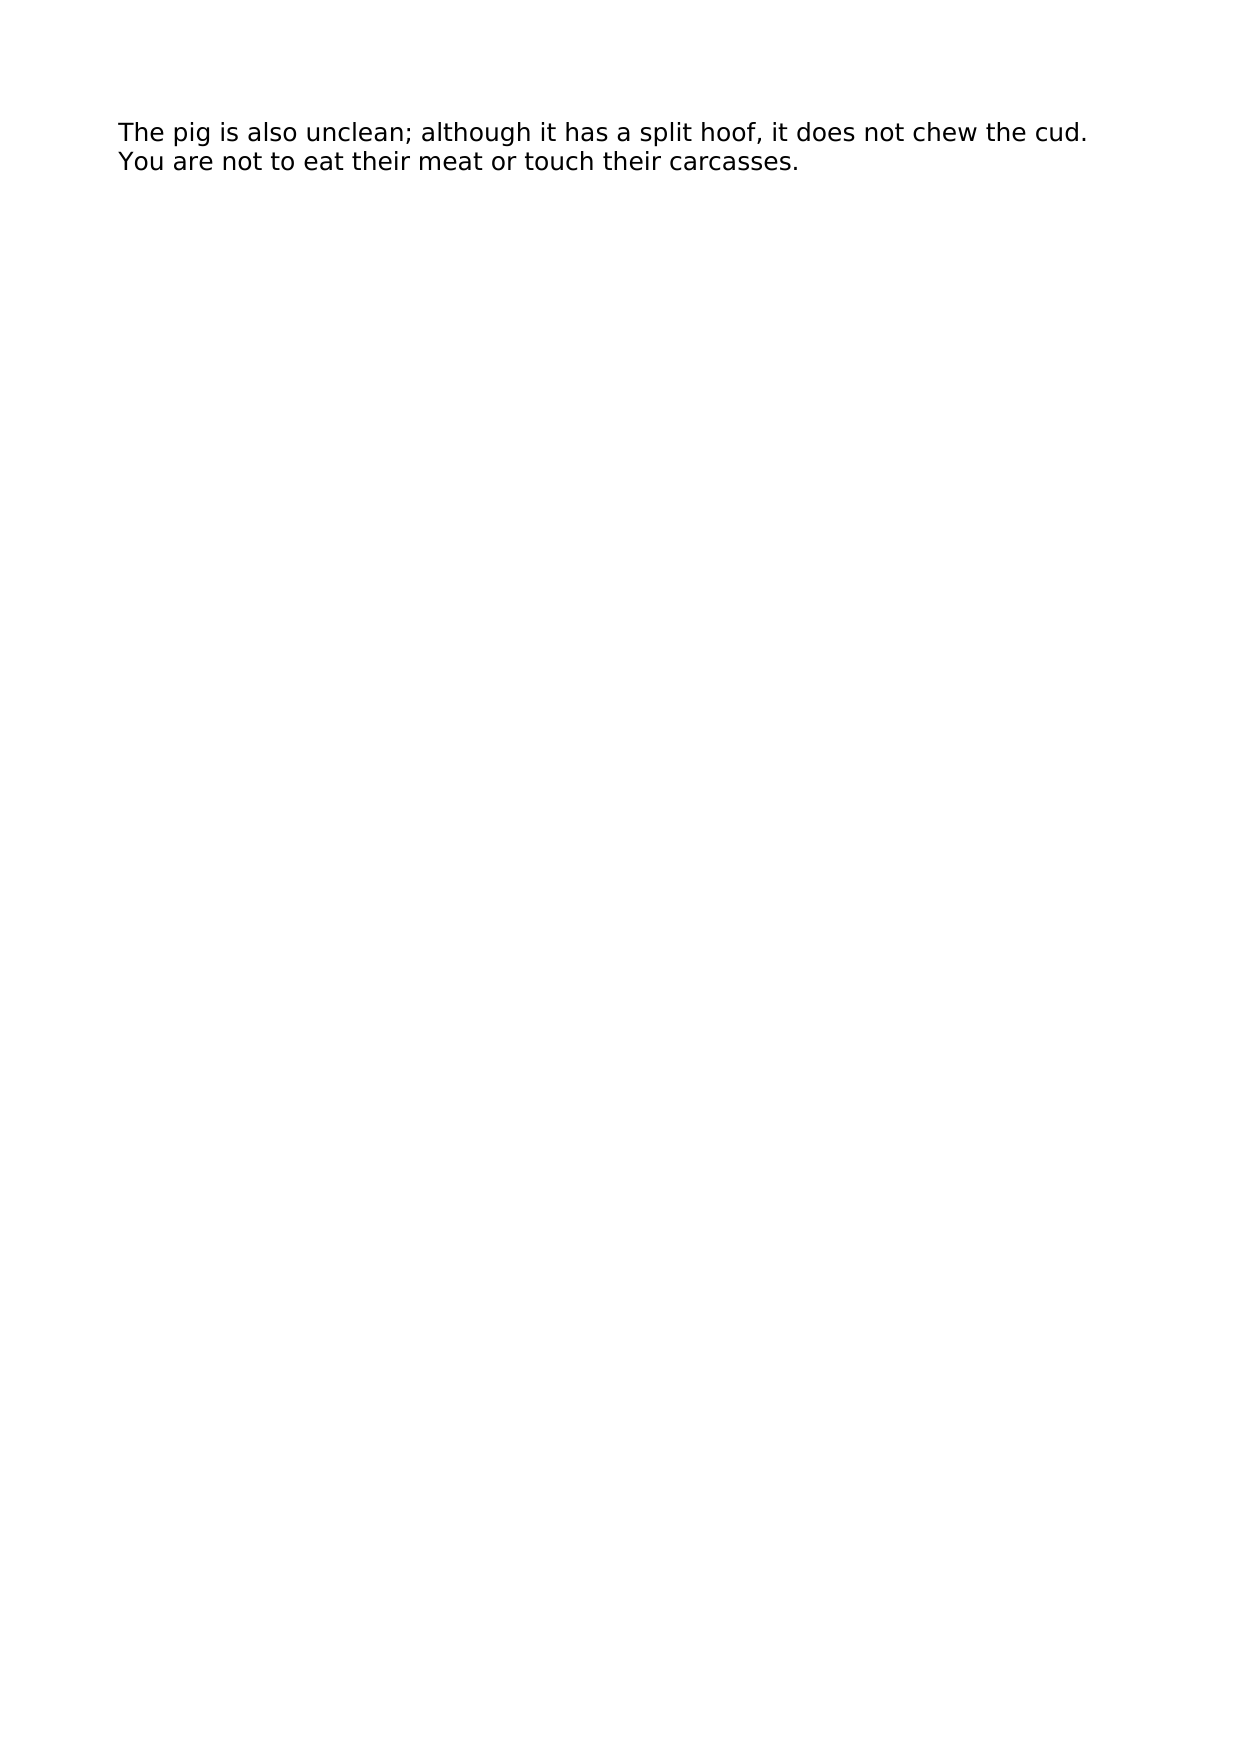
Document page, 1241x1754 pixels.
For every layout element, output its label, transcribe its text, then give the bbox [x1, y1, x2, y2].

text The pig is also unclean; although it has a split hoof, it does not chew the cud. You are not to eat their meat or touch their carcasses. [118, 118, 1122, 176]
